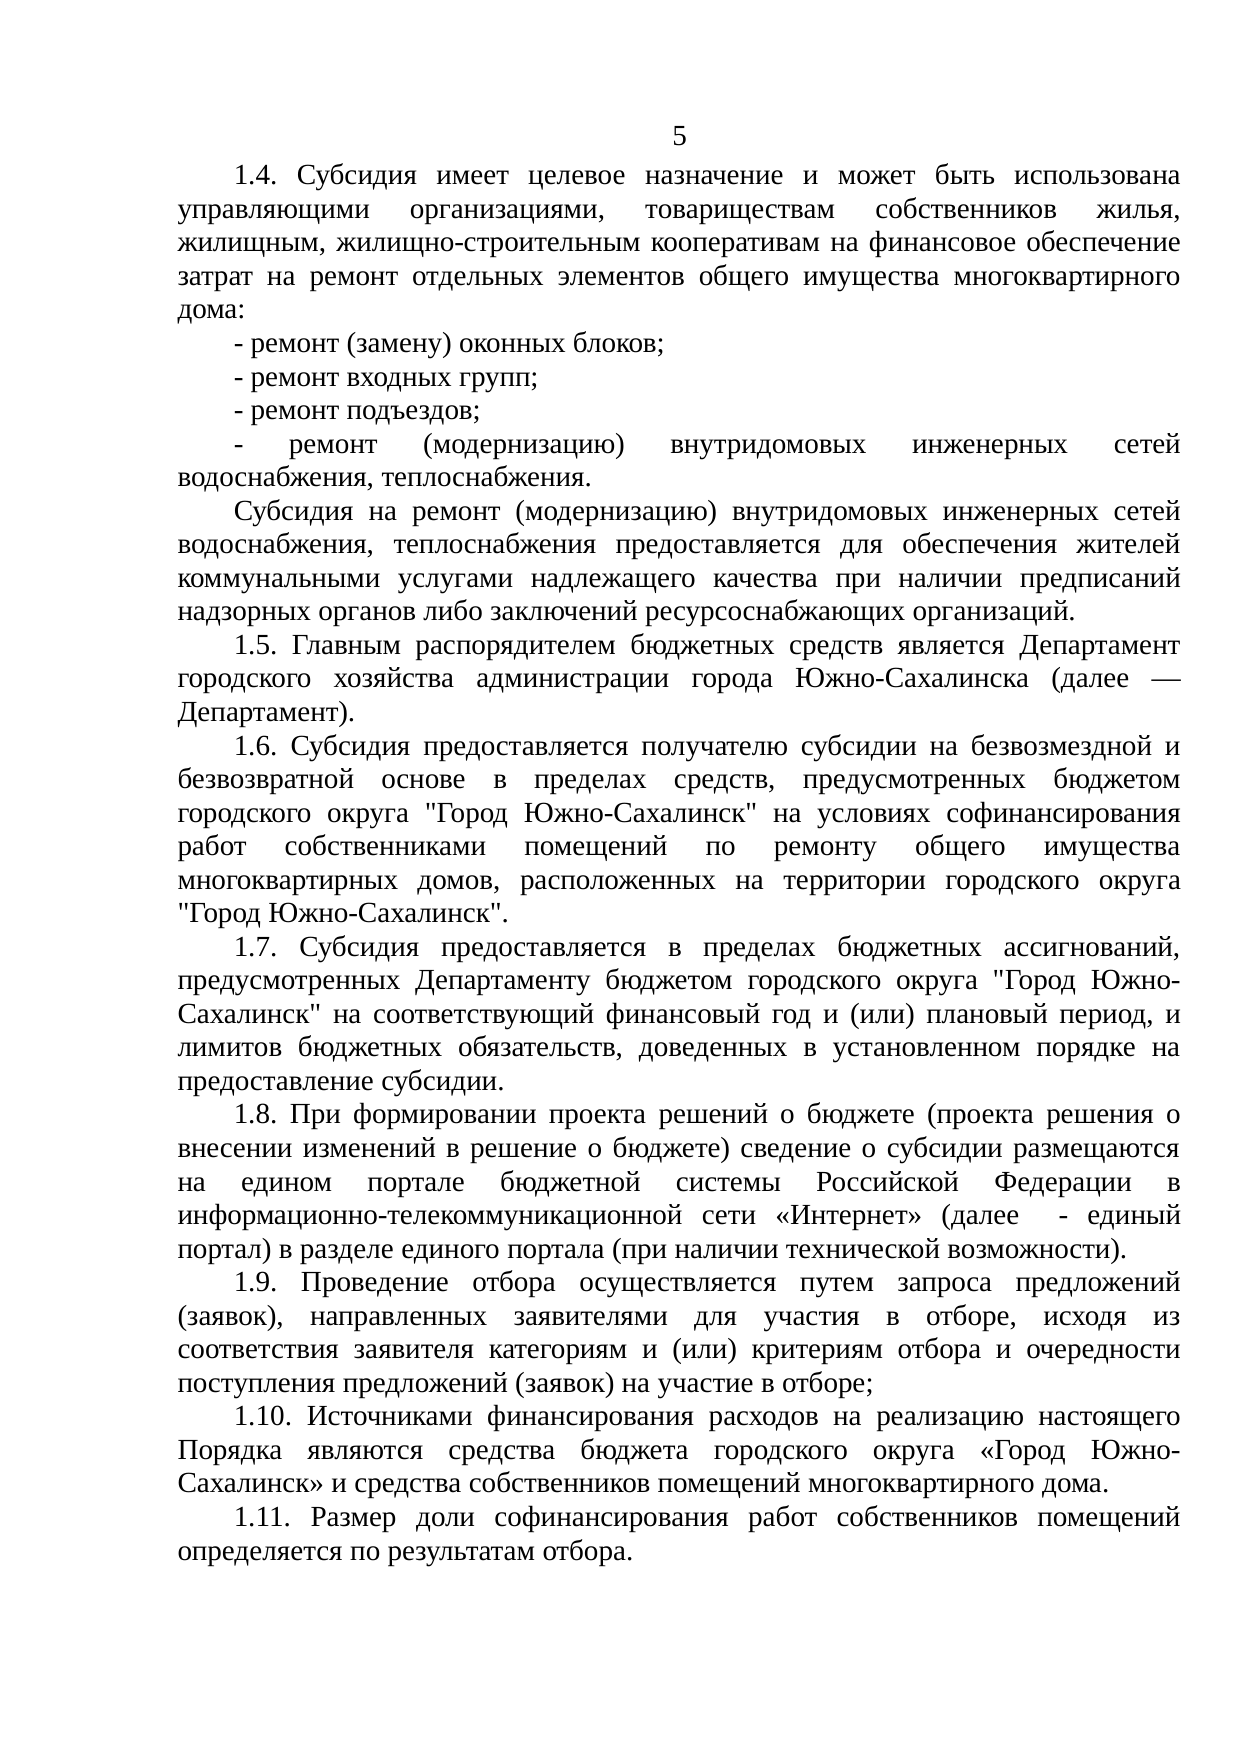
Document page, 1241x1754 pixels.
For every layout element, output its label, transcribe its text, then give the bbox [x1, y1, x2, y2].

text Субсидия на ремонт (модернизацию) внутридомовых инженерных сетей водоснабжения, теплоснабжения предоставляется для обеспечения жителей коммунальными услугами надлежащего качества при наличии предписаний надзорных органов либо заключений ресурсоснабжающих организаций. [177, 493, 1181, 627]
text 1.7. Субсидия предоставляется в пределах бюджетных ассигнований, предусмотренных Департаменту бюджетом городского округа "Город Южно-Сахалинск" на соответствующий финансовый год и (или) плановый период, и лимитов бюджетных обязательств, доведенных в установленном порядке на предоставление субсидии. [177, 929, 1181, 1097]
text 1.9. Проведение отбора осуществляется путем запроса предложений (заявок), направленных заявителями для участия в отборе, исходя из соответствия заявителя категориям и (или) критериям отбора и очередности поступления предложений (заявок) на участие в отборе; [177, 1264, 1181, 1399]
text - ремонт (замену) оконных блоков; [177, 325, 1181, 359]
text 1.11. Размер доли софинансирования работ собственников помещений определяется по результатам отбора. [177, 1499, 1181, 1566]
text 1.5. Главным распорядителем бюджетных средств является Департамент городского хозяйства администрации города Южно-Сахалинска (далее — Департамент). [177, 627, 1181, 728]
text 1.6. Субсидия предоставляется получателю субсидии на безвозмездной и безвозвратной основе в пределах средств, предусмотренных бюджетом городского округа "Город Южно-Сахалинск" на условиях софинансирования работ собственниками помещений по ремонту общего имущества многоквартирных домов, расположенных на территории городского округа "Город Южно-Сахалинск". [177, 728, 1181, 929]
text - ремонт (модернизацию) внутридомовых инженерных сетей водоснабжения, теплоснабжения. [177, 426, 1181, 493]
text - ремонт подъездов; [177, 392, 1181, 426]
text - ремонт входных групп; [177, 359, 1181, 392]
text 1.4. Субсидия имеет целевое назначение и может быть использована управляющими организациями, товариществам собственников жилья, жилищным, жилищно-строительным кооперативам на финансовое обеспечение затрат на ремонт отдельных элементов общего имущества многоквартирного дома: [177, 158, 1181, 325]
text 1.8. При формировании проекта решений о бюджете (проекта решения о внесении изменений в решение о бюджете) сведение о субсидии размещаются на едином портале бюджетной системы Российской Федерации в информационно-телекоммуникационной сети «Интернет» (далее - единый портал) в разделе единого портала (при наличии технической возможности). [177, 1097, 1181, 1264]
text 1.10. Источниками финансирования расходов на реализацию настоящего Порядка являются средства бюджета городского округа «Город Южно-Сахалинск» и средства собственников помещений многоквартирного дома. [177, 1399, 1181, 1499]
